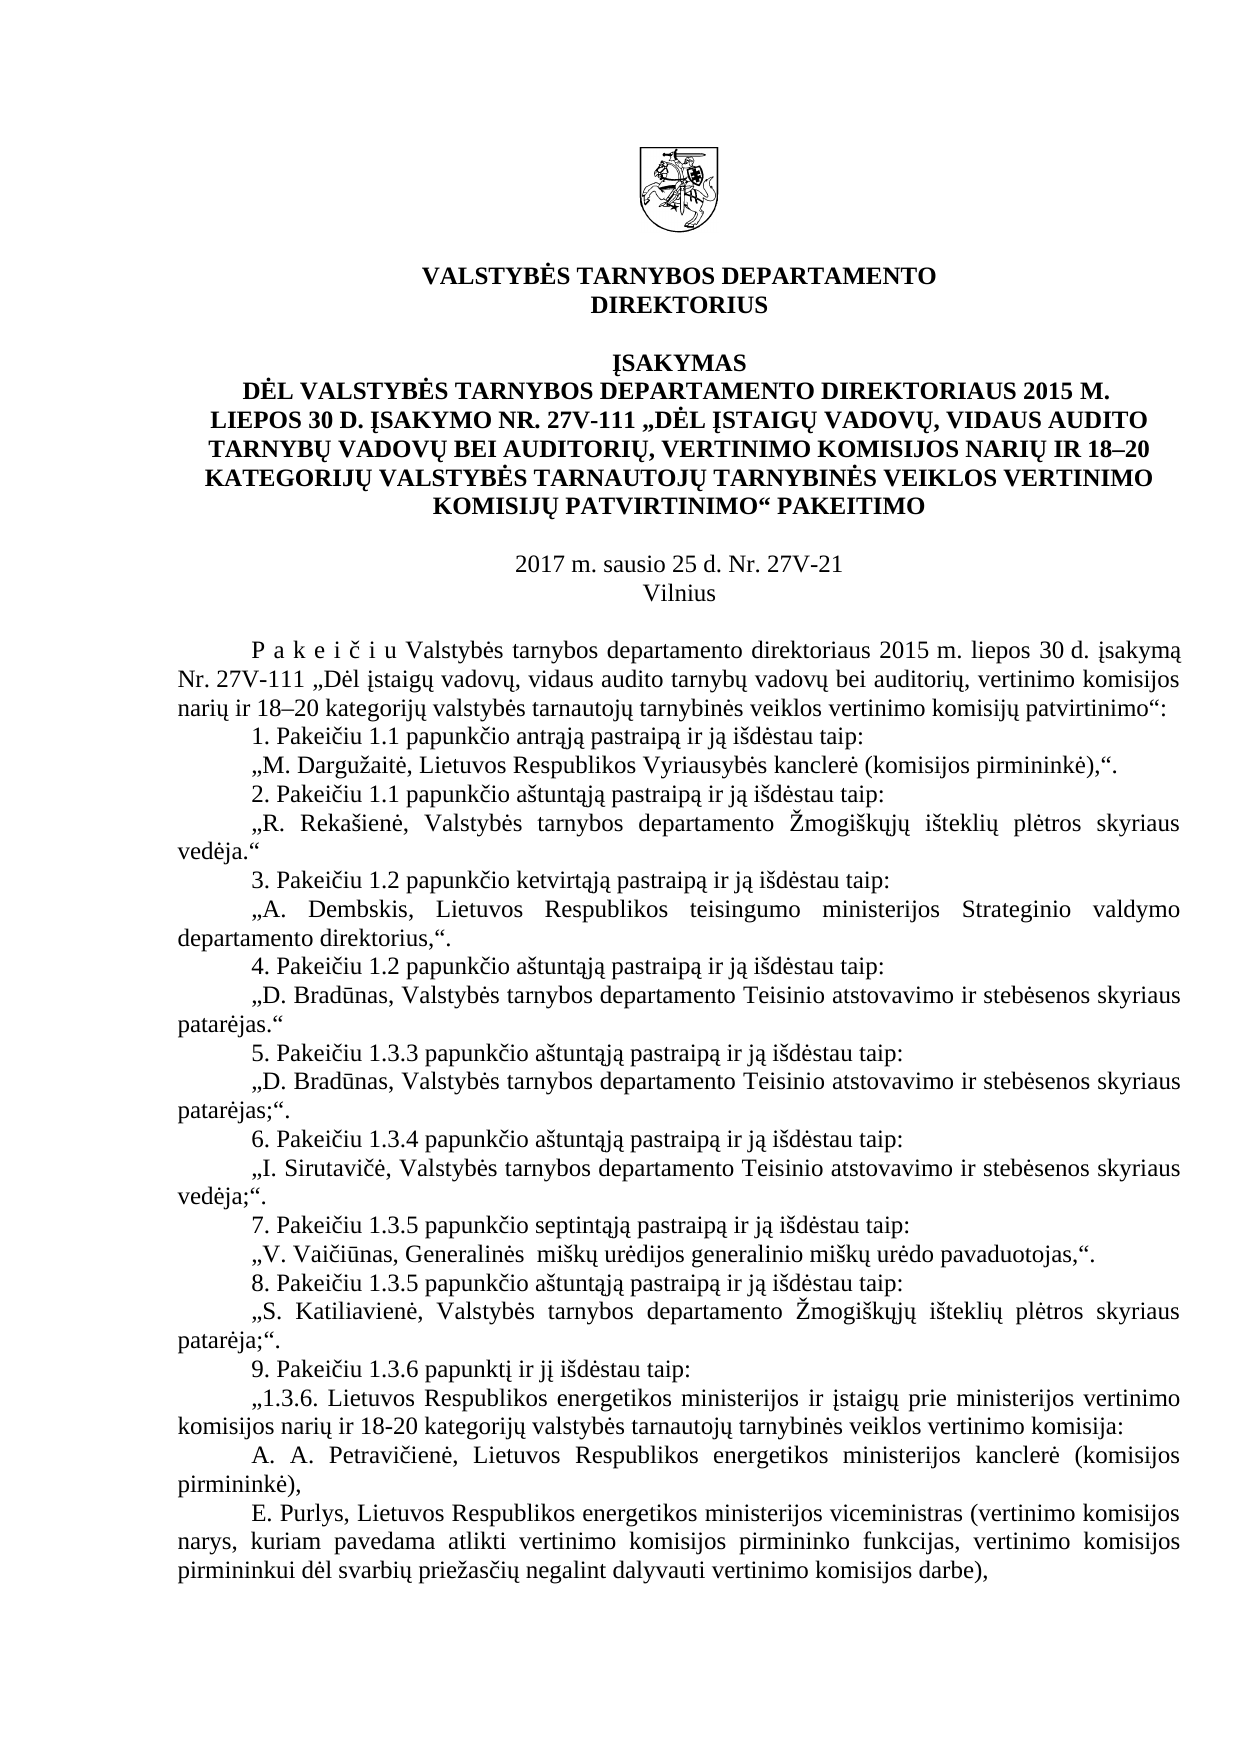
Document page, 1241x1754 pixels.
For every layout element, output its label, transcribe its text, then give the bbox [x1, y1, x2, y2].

text 3. Pakeičiu 1.2 papunkčio ketvirtąją pastraipą ir ją išdėstau taip: [177, 865, 1181, 894]
text „R. Rekašienė, Valstybės tarnybos departamento Žmogiškųjų išteklių plėtros skyriaus vedėja.“ [177, 808, 1181, 865]
text „D. Bradūnas, Valstybės tarnybos departamento Teisinio atstovavimo ir stebėsenos skyriaus patarėjas.“ [177, 980, 1181, 1038]
text „A. Dembskis, Lietuvos Respublikos teisingumo ministerijos Strateginio valdymo departamento direktorius,“. [177, 894, 1181, 951]
text Vilnius [177, 578, 1181, 606]
text 2017 m. sausio 25 d. Nr. 27V-21 [177, 549, 1181, 578]
text E. Purlys, Lietuvos Respublikos energetikos ministerijos viceministras (vertinimo komisijos narys, kuriam pavedama atlikti vertinimo komisijos pirmininko funkcijas, vertinimo komisijos pirmininkui dėl svarbių priežasčių negalint dalyvauti vertinimo komisijos darbe), [177, 1498, 1181, 1584]
text 2. Pakeičiu 1.1 papunkčio aštuntąją pastraipą ir ją išdėstau taip: [177, 779, 1181, 808]
text 7. Pakeičiu 1.3.5 papunkčio septintąją pastraipą ir ją išdėstau taip: [177, 1210, 1181, 1239]
text A. A. Petravičienė, Lietuvos Respublikos energetikos ministerijos kanclerė (komisijos pirmininkė), [177, 1440, 1181, 1498]
text „D. Bradūnas, Valstybės tarnybos departamento Teisinio atstovavimo ir stebėsenos skyriaus patarėjas;“. [177, 1066, 1181, 1124]
text P a k e i č i u Valstybės tarnybos departamento direktoriaus 2015 m. liepos 30 d. įsakymą Nr. 27V-111 „Dėl įstaigų vadovų, vidaus audito tarnybų vadovų bei auditorių, vertinimo komisijos narių ir 18–20 kategorijų valstybės tarnautojų tarnybinės veiklos vertinimo komisijų patvirtinimo“: [177, 635, 1181, 721]
text 5. Pakeičiu 1.3.3 papunkčio aštuntąją pastraipą ir ją išdėstau taip: [177, 1038, 1181, 1066]
text „M. Dargužaitė, Lietuvos Respublikos Vyriausybės kanclerė (komisijos pirmininkė),“. [177, 750, 1181, 779]
text DĖL VALSTYBĖS TARNYBOS DEPARTAMENTO DIREKTORIAUS 2015 M. LIEPOS 30 D. ĮSAKYMO NR. 27V-111 „DĖL ĮSTAIGŲ VADOVŲ, VIDAUS AUDITO TARNYBŲ VADOVŲ BEI AUDITORIŲ, VERTINIMO KOMISIJOS NARIŲ IR 18–20 KATEGORIJŲ VALSTYBĖS TARNAUTOJŲ TARNYBINĖS VEIKLOS VERTINIMO KOMISIJŲ PATVIRTINIMO“ PAKEITIMO [177, 376, 1181, 520]
text „I. Sirutavičė, Valstybės tarnybos departamento Teisinio atstovavimo ir stebėsenos skyriaus vedėja;“. [177, 1153, 1181, 1210]
text 8. Pakeičiu 1.3.5 papunkčio aštuntąją pastraipą ir ją išdėstau taip: [177, 1268, 1181, 1296]
text 9. Pakeičiu 1.3.6 papunktį ir jį išdėstau taip: [177, 1354, 1181, 1383]
text „1.3.6. Lietuvos Respublikos energetikos ministerijos ir įstaigų prie ministerijos vertinimo komisijos narių ir 18-20 kategorijų valstybės tarnautojų tarnybinės veiklos vertinimo komisija: [177, 1383, 1181, 1440]
text 1. Pakeičiu 1.1 papunkčio antrąją pastraipą ir ją išdėstau taip: [177, 721, 1181, 750]
text ĮSAKYMAS [177, 348, 1181, 376]
text DIREKTORIUS [177, 290, 1181, 319]
text 6. Pakeičiu 1.3.4 papunkčio aštuntąją pastraipą ir ją išdėstau taip: [177, 1124, 1181, 1153]
text 4. Pakeičiu 1.2 papunkčio aštuntąją pastraipą ir ją išdėstau taip: [177, 951, 1181, 980]
text „S. Katiliavienė, Valstybės tarnybos departamento Žmogiškųjų išteklių plėtros skyriaus patarėja;“. [177, 1296, 1181, 1354]
text VALSTYBĖS TARNYBOS DEPARTAMENTO [177, 261, 1181, 290]
text „V. Vaičiūnas, Generalinės miškų urėdijos generalinio miškų urėdo pavaduotojas,“. [177, 1239, 1181, 1268]
